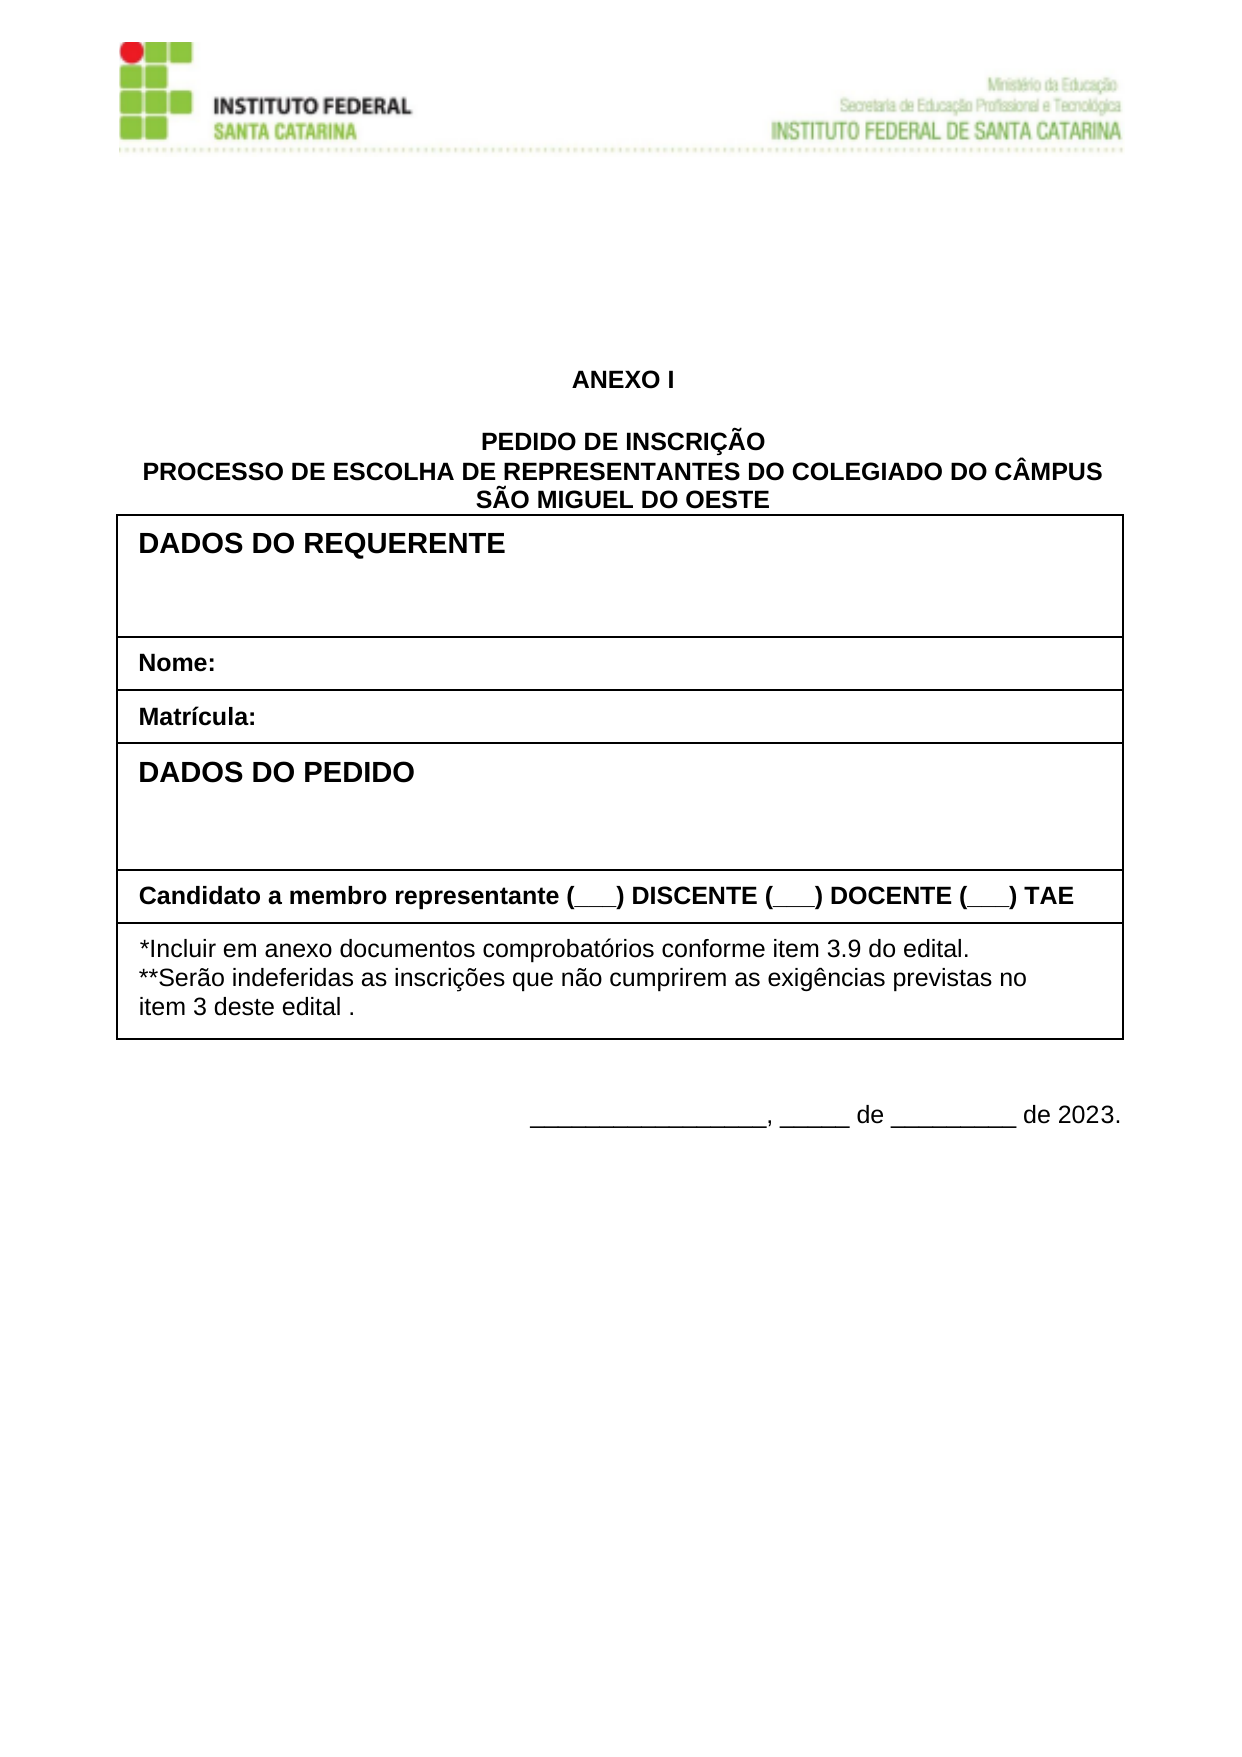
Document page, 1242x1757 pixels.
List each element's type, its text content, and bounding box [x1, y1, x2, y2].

text _________________, _____ de _________ de 2023. [116, 1100, 1121, 1129]
table_header DADOS DO REQUERENTE [118, 516, 1122, 636]
text ANEXO I [116, 365, 1130, 394]
text PROCESSO DE ESCOLHA DE REPRESENTANTES DO COLEGIADO DO CÂMPUS SÃO MIGUEL DO OESTE [140, 458, 1105, 514]
table_cell Nome: [118, 638, 1122, 689]
picture [119, 42, 1125, 157]
text PEDIDO DE INSCRIÇÃO [116, 427, 1130, 456]
table_cell Matrícula: [118, 691, 1122, 742]
table_cell Candidato a membro representante (___) DISCENTE (___) DOCENTE (___) TAE [118, 871, 1122, 922]
table_cell *Incluir em anexo documentos comprobatórios conforme item 3.9 do edital. **Serão indeferidas as inscrições que não cumprirem as exigências previstas no item 3 deste edital . [118, 924, 1122, 1038]
table_cell DADOS DO PEDIDO [118, 744, 1122, 869]
